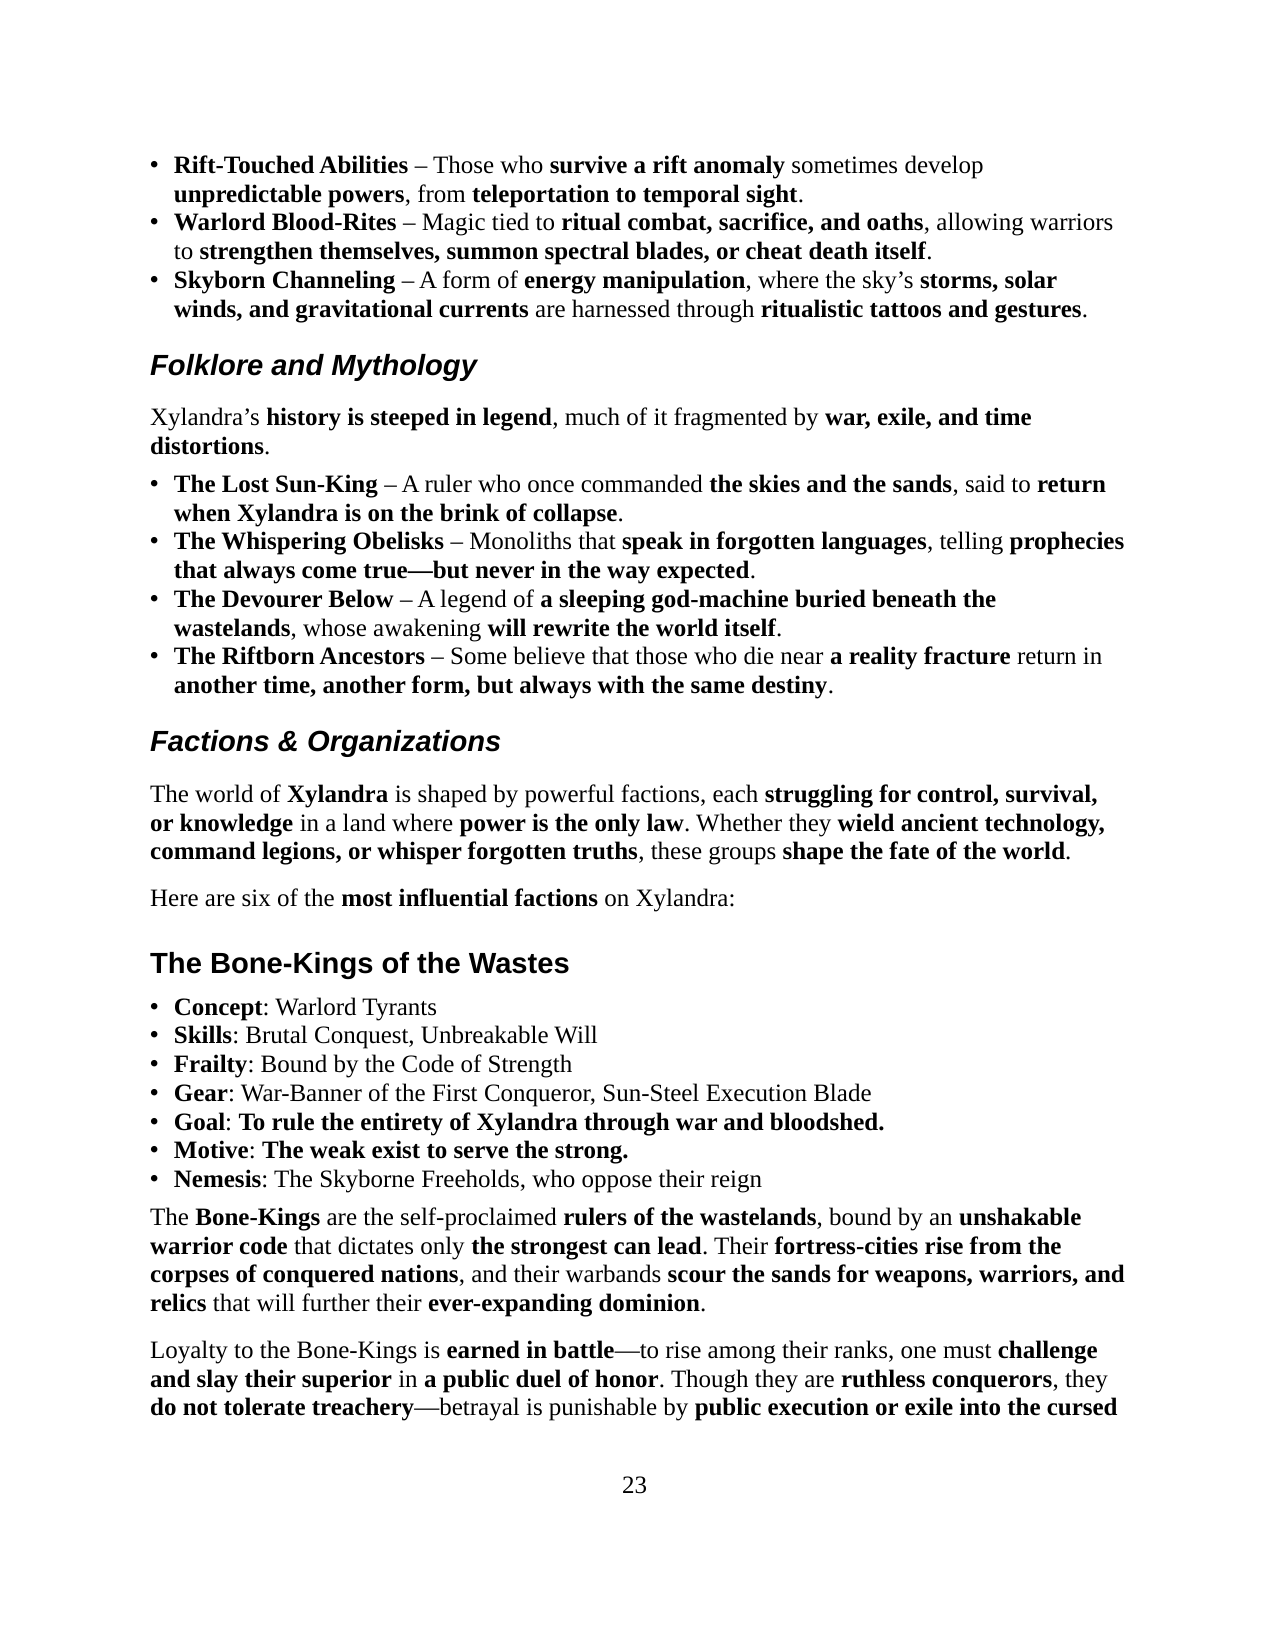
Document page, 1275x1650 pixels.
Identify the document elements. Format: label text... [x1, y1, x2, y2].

text The world of Xylandra is shaped by powerful factions, each struggling for control, survival, or knowledge in a land where power is the only law. Whether they wield ancient technology, command legions, or whisper forgotten truths, these groups shape the fate of the world. [150, 779, 1125, 865]
text Xylandra’s history is steeped in legend, much of it fragmented by war, exile, and time distortions. [150, 402, 1125, 460]
list Warlord Blood-Rites – Magic tied to ritual combat, sacrifice, and oaths, allowing warriors to strengthen themselves, summon spectral blades, or cheat death itself. [150, 207, 1125, 265]
list Goal: To rule the entirety of Xylandra through war and bloodshed. [150, 1107, 1125, 1136]
list The Lost Sun-King – A ruler who once commanded the skies and the sands, said to return when Xylandra is on the brink of collapse. [150, 469, 1125, 526]
text Here are six of the most influential factions on Xylandra: [150, 883, 1125, 912]
list The Whispering Obelisks – Monoliths that speak in forgotten languages, telling prophecies that always come true—but never in the way expected. [150, 526, 1125, 584]
list Skills: Brutal Conquest, Unbreakable Will [150, 1021, 1125, 1049]
text Loyalty to the Bone-Kings is earned in battle—to rise among their ranks, one must challenge and slay their superior in a public duel of honor. Though they are ruthless conquerors, they do not tolerate treachery—betrayal is punishable by public execution or exile into the cursed [150, 1335, 1125, 1421]
list The Riftborn Ancestors – Some believe that those who die near a reality fracture return in another time, another form, but always with the same destiny. [150, 641, 1125, 699]
text The Bone-Kings are the self-proclaimed rulers of the wastelands, bound by an unshakable warrior code that dictates only the strongest can lead. Their fortress-cities rise from the corpses of conquered nations, and their warbands scour the sands for weapons, warriors, and relics that will further their ever-expanding dominion. [150, 1202, 1125, 1317]
subtitle The Bone-Kings of the Wastes [150, 946, 1125, 979]
list Concept: Warlord Tyrants [150, 992, 1125, 1021]
list Skyborn Channeling – A form of energy manipulation, where the sky’s storms, solar winds, and gravitational currents are harnessed through ritualistic tattoos and gestures. [150, 265, 1125, 322]
list Frailty: Bound by the Code of Strength [150, 1049, 1125, 1078]
subtitle Folklore and Mythology [150, 347, 1125, 381]
list The Devourer Below – A legend of a sleeping god-machine buried beneath the wastelands, whose awakening will rewrite the world itself. [150, 584, 1125, 641]
list Motive: The weak exist to serve the strong. [150, 1136, 1125, 1164]
subtitle Factions & Organizations [150, 724, 1125, 757]
list Gear: War-Banner of the First Conqueror, Sun-Steel Execution Blade [150, 1078, 1125, 1107]
list Nemesis: The Skyborne Freeholds, who oppose their reign [150, 1164, 1125, 1193]
list Rift-Touched Abilities – Those who survive a rift anomaly sometimes develop unpredictable powers, from teleportation to temporal sight. [150, 150, 1125, 207]
